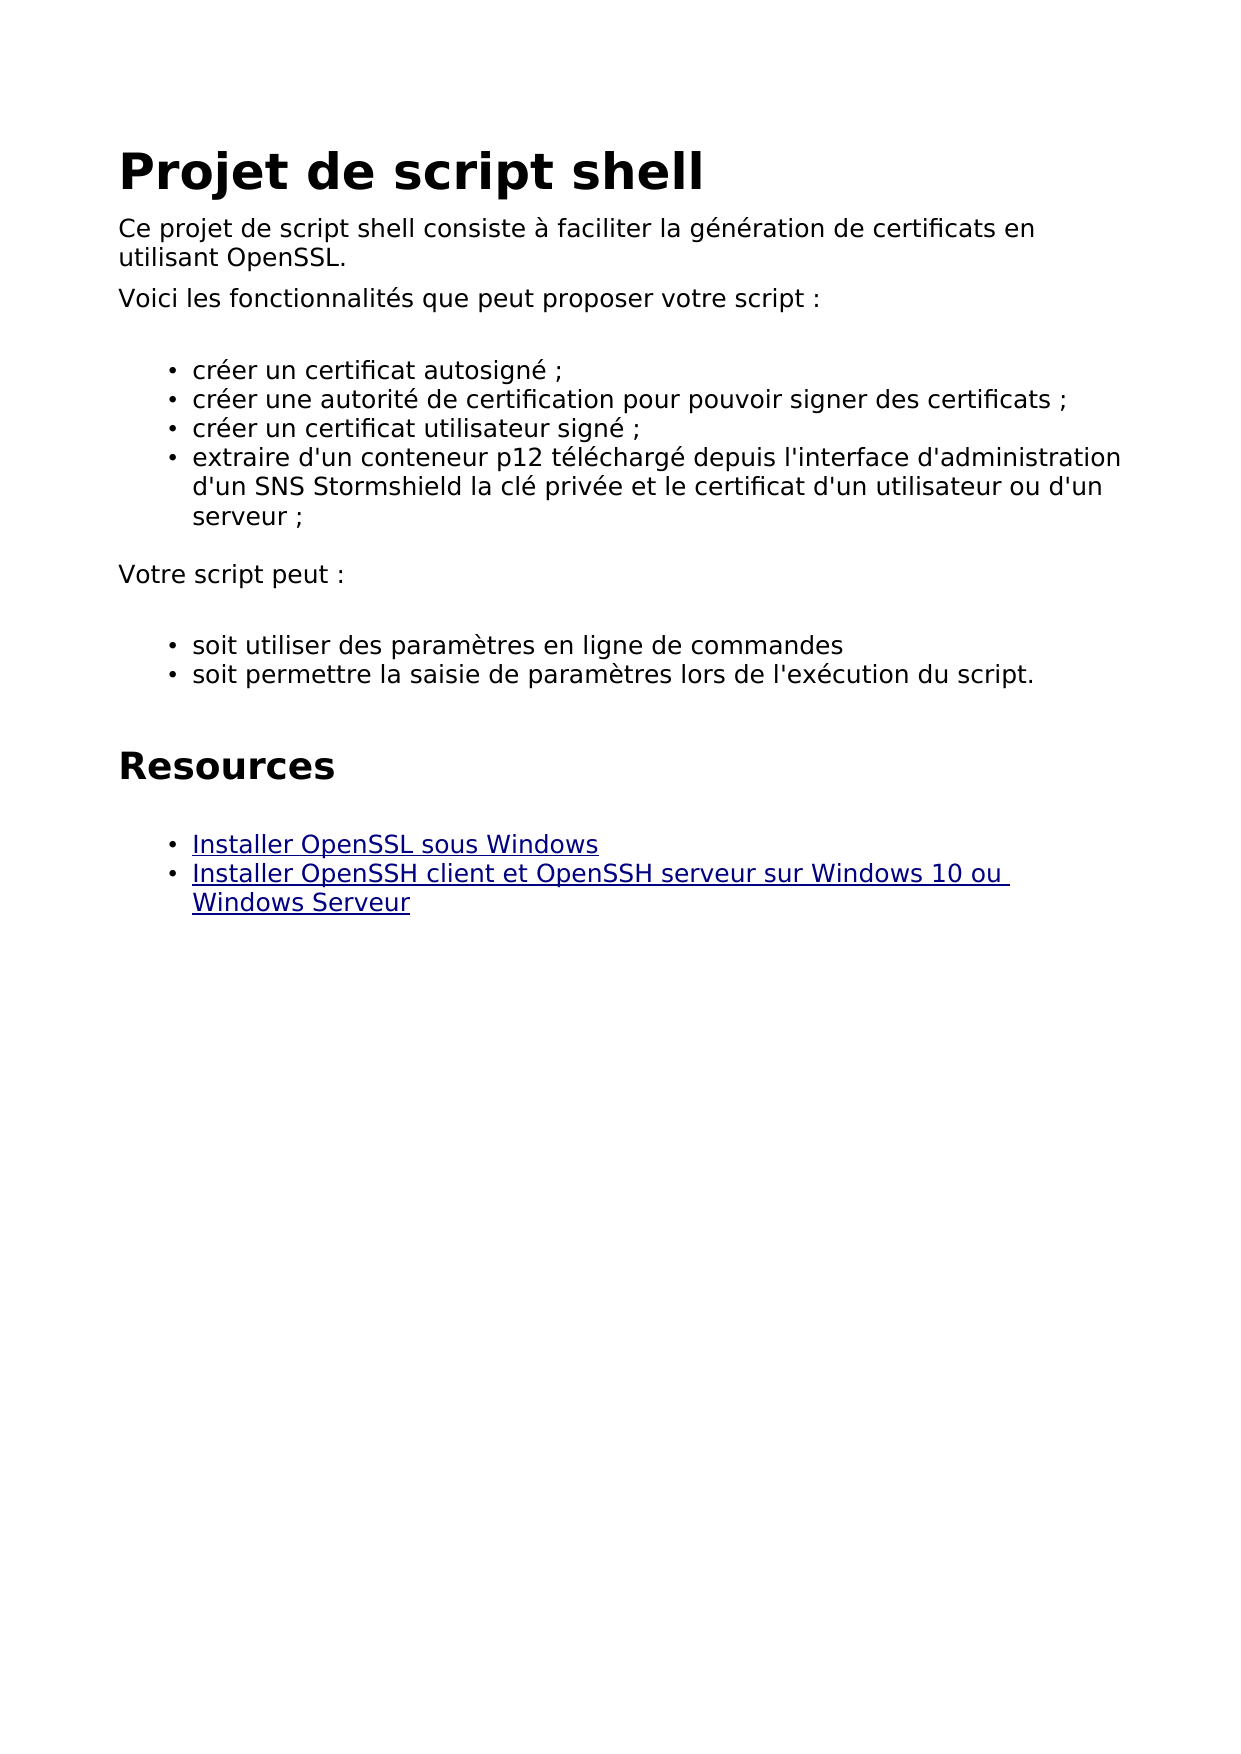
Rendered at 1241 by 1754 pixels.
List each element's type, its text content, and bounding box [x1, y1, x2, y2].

text Ce projet de script shell consiste à faciliter la génération de certificats en utilisant OpenSSL. [118, 214, 1122, 272]
list Installer OpenSSL sous Windows [177, 830, 1122, 859]
list créer une autorité de certification pour pouvoir signer des certificats ; [177, 385, 1122, 414]
list Installer OpenSSH client et OpenSSH serveur sur Windows 10 ou Windows Serveur [177, 859, 1122, 917]
list créer un certificat autosigné ; [177, 356, 1122, 385]
list soit utiliser des paramètres en ligne de commandes [177, 631, 1122, 661]
text Voici les fonctionnalités que peut proposer votre script : [118, 285, 1122, 314]
list soit permettre la saisie de paramètres lors de l'exécution du script. [177, 661, 1122, 690]
text Votre script peut : [118, 560, 1122, 589]
list extraire d'un conteneur p12 téléchargé depuis l'interface d'administration d'un SNS Stormshield la clé privée et le certificat d'un utilisateur ou d'un serveur ; [177, 443, 1122, 531]
subtitle Projet de script shell [118, 143, 1122, 201]
subtitle Resources [118, 744, 1122, 788]
list créer un certificat utilisateur signé ; [177, 414, 1122, 443]
